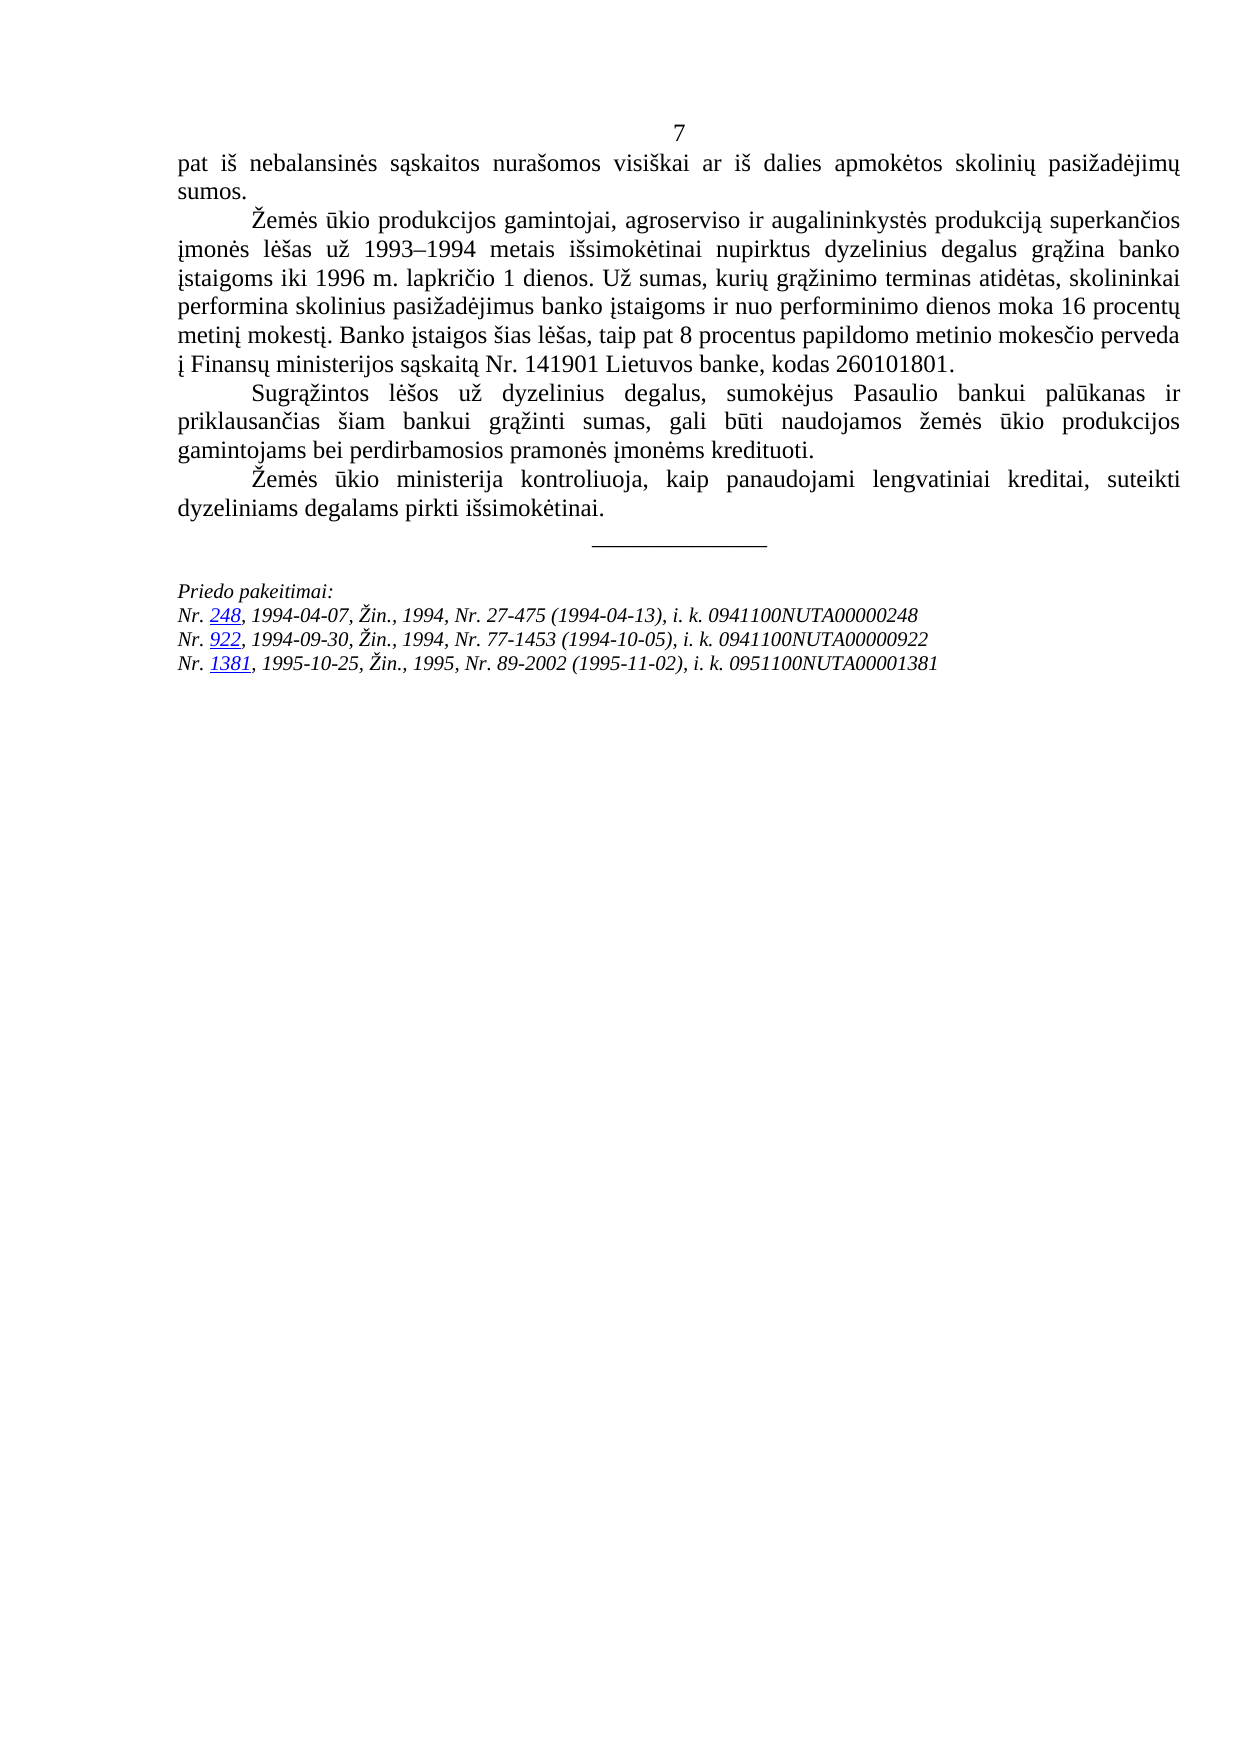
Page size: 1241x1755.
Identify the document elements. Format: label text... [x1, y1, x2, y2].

text Sugrąžintos lėšos už dyzelinius degalus, sumokėjus Pasaulio bankui palūkanas ir priklausančias šiam bankui grąžinti sumas, gali būti naudojamos žemės ūkio produkcijos gamintojams bei perdirbamosios pramonės įmonėms kredituoti. [177, 378, 1181, 464]
text Nr. 248, 1994-04-07, Žin., 1994, Nr. 27-475 (1994-04-13), i. k. 0941100NUTA00000248 [177, 603, 1181, 627]
text Priedo pakeitimai: [177, 579, 1181, 603]
text Žemės ūkio produkcijos gamintojai, agroserviso ir augalininkystės produkciją superkančios įmonės lėšas už 1993–1994 metais išsimokėtinai nupirktus dyzelinius degalus grąžina banko įstaigoms iki 1996 m. lapkričio 1 dienos. Už sumas, kurių grąžinimo terminas atidėtas, skolininkai performina skolinius pasižadėjimus banko įstaigoms ir nuo performinimo dienos moka 16 procentų metinį mokestį. Banko įstaigos šias lėšas, taip pat 8 procentus papildomo metinio mokesčio perveda į Finansų ministerijos sąskaitą Nr. 141901 Lietuvos banke, kodas 260101801. [177, 205, 1181, 378]
text Nr. 1381, 1995-10-25, Žin., 1995, Nr. 89-2002 (1995-11-02), i. k. 0951100NUTA00001381 [177, 651, 1181, 675]
text pat iš nebalansinės sąskaitos nurašomos visiškai ar iš dalies apmokėtos skolinių pasižadėjimų sumos. [177, 148, 1181, 205]
text Nr. 922, 1994-09-30, Žin., 1994, Nr. 77-1453 (1994-10-05), i. k. 0941100NUTA00000922 [177, 627, 1181, 651]
text Žemės ūkio ministerija kontroliuoja, kaip panaudojami lengvatiniai kreditai, suteikti dyzeliniams degalams pirkti išsimokėtinai. [177, 464, 1181, 521]
text ______________ [177, 521, 1181, 550]
